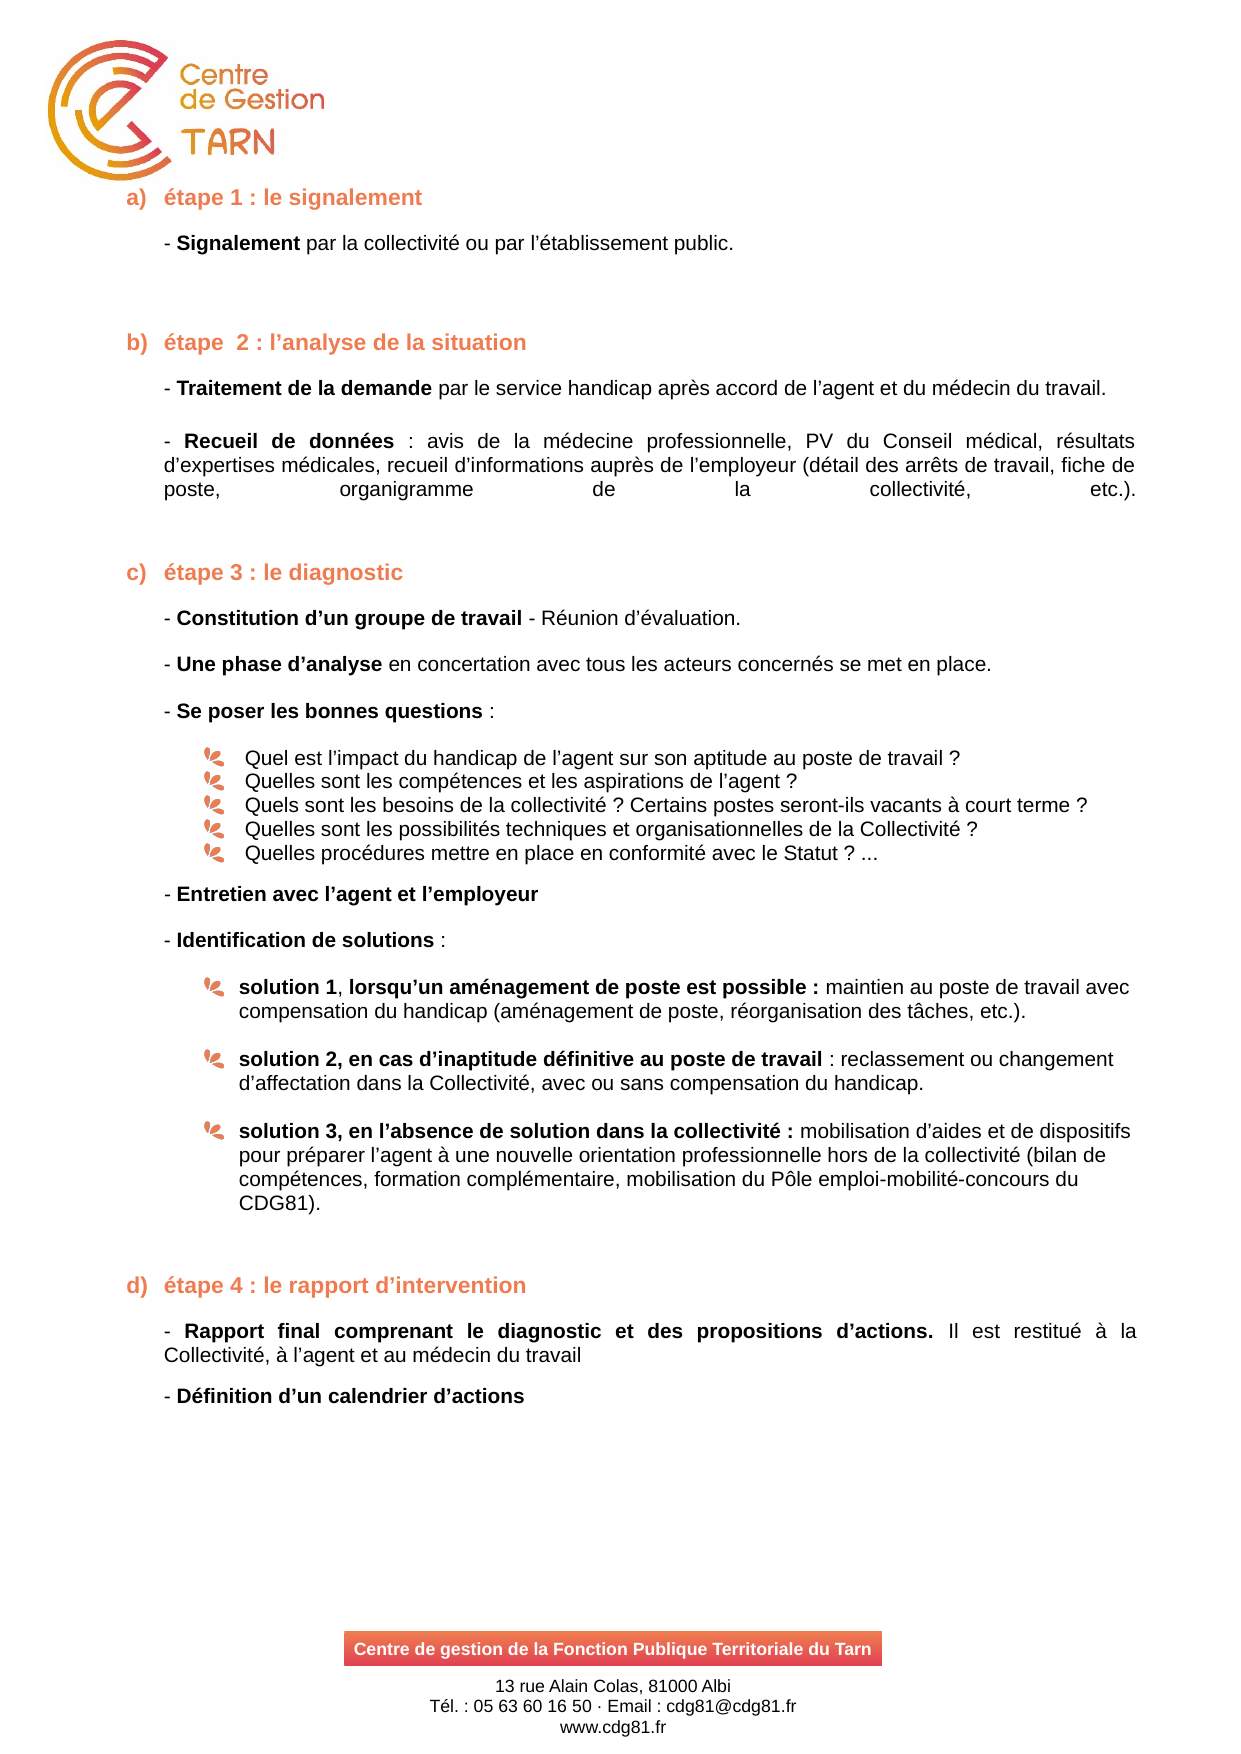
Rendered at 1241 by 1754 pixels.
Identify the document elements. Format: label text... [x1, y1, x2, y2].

text - Se poser les bonnes questions : [164, 699, 1137, 723]
text - Recueil de données : avis de la médecine professionnelle, PV du Conseil médical, résultats d’expertises médicales, recueil d’informations auprès de l’employeur (détail des arrêts de travail, fiche de poste, organigramme de la collectivité, etc.). [164, 429, 1137, 525]
text - Signalement par la collectivité ou par l’établissement public. [164, 231, 1137, 255]
subtitle étape 1 : le signalement [126, 118, 1137, 210]
text - Identification de solutions : [164, 928, 1137, 952]
text - Rapport final comprenant le diagnostic et des propositions d’actions. Il est restitué à la Collectivité, à l’agent et au médecin du travail [164, 1319, 1137, 1367]
text - Constitution d’un groupe de travail - Réunion d’évaluation. [164, 606, 1137, 629]
list Quelles sont les possibilités techniques et organisationnelles de la Collectivité ? [201, 817, 1137, 841]
text - Une phase d’analyse en concertation avec tous les acteurs concernés se met en place. [164, 652, 1137, 676]
list Quelles sont les compétences et les aspirations de l’agent ? [201, 769, 1137, 793]
list Quel est l’impact du handicap de l’agent sur son aptitude au poste de travail ? [201, 745, 1137, 769]
text - Entretien avec l’agent et l’employeur [164, 882, 1137, 906]
subtitle étape 4 : le rapport d’intervention [126, 1272, 1137, 1298]
list solution 3, en l’absence de solution dans la collectivité : mobilisation d’aides et de dispositifs pour préparer l’agent à une nouvelle orientation professionnelle hors de la collectivité (bilan de compétences, formation complémentaire, mobilisation du Pôle emploi-mobilité-concours du CDG81). [201, 1119, 1137, 1238]
list Quelles procédures mettre en place en conformité avec le Statut ? ... [201, 841, 1137, 865]
list solution 1, lorsqu’un aménagement de poste est possible : maintien au poste de travail avec compensation du handicap (aménagement de poste, réorganisation des tâches, etc.). [201, 975, 1137, 1047]
text - Traitement de la demande par le service handicap après accord de l’agent et du médecin du travail. [164, 376, 1137, 400]
list solution 2, en cas d’inaptitude définitive au poste de travail : reclassement ou changement d’affectation dans la Collectivité, avec ou sans compensation du handicap. [201, 1047, 1137, 1119]
text - Définition d’un calendrier d’actions [164, 1383, 1137, 1437]
subtitle étape 2 : l’analyse de la situation [126, 329, 1137, 355]
list Quels sont les besoins de la collectivité ? Certains postes seront-ils vacants à court terme ? [201, 793, 1137, 817]
subtitle étape 3 : le diagnostic [126, 558, 1137, 585]
